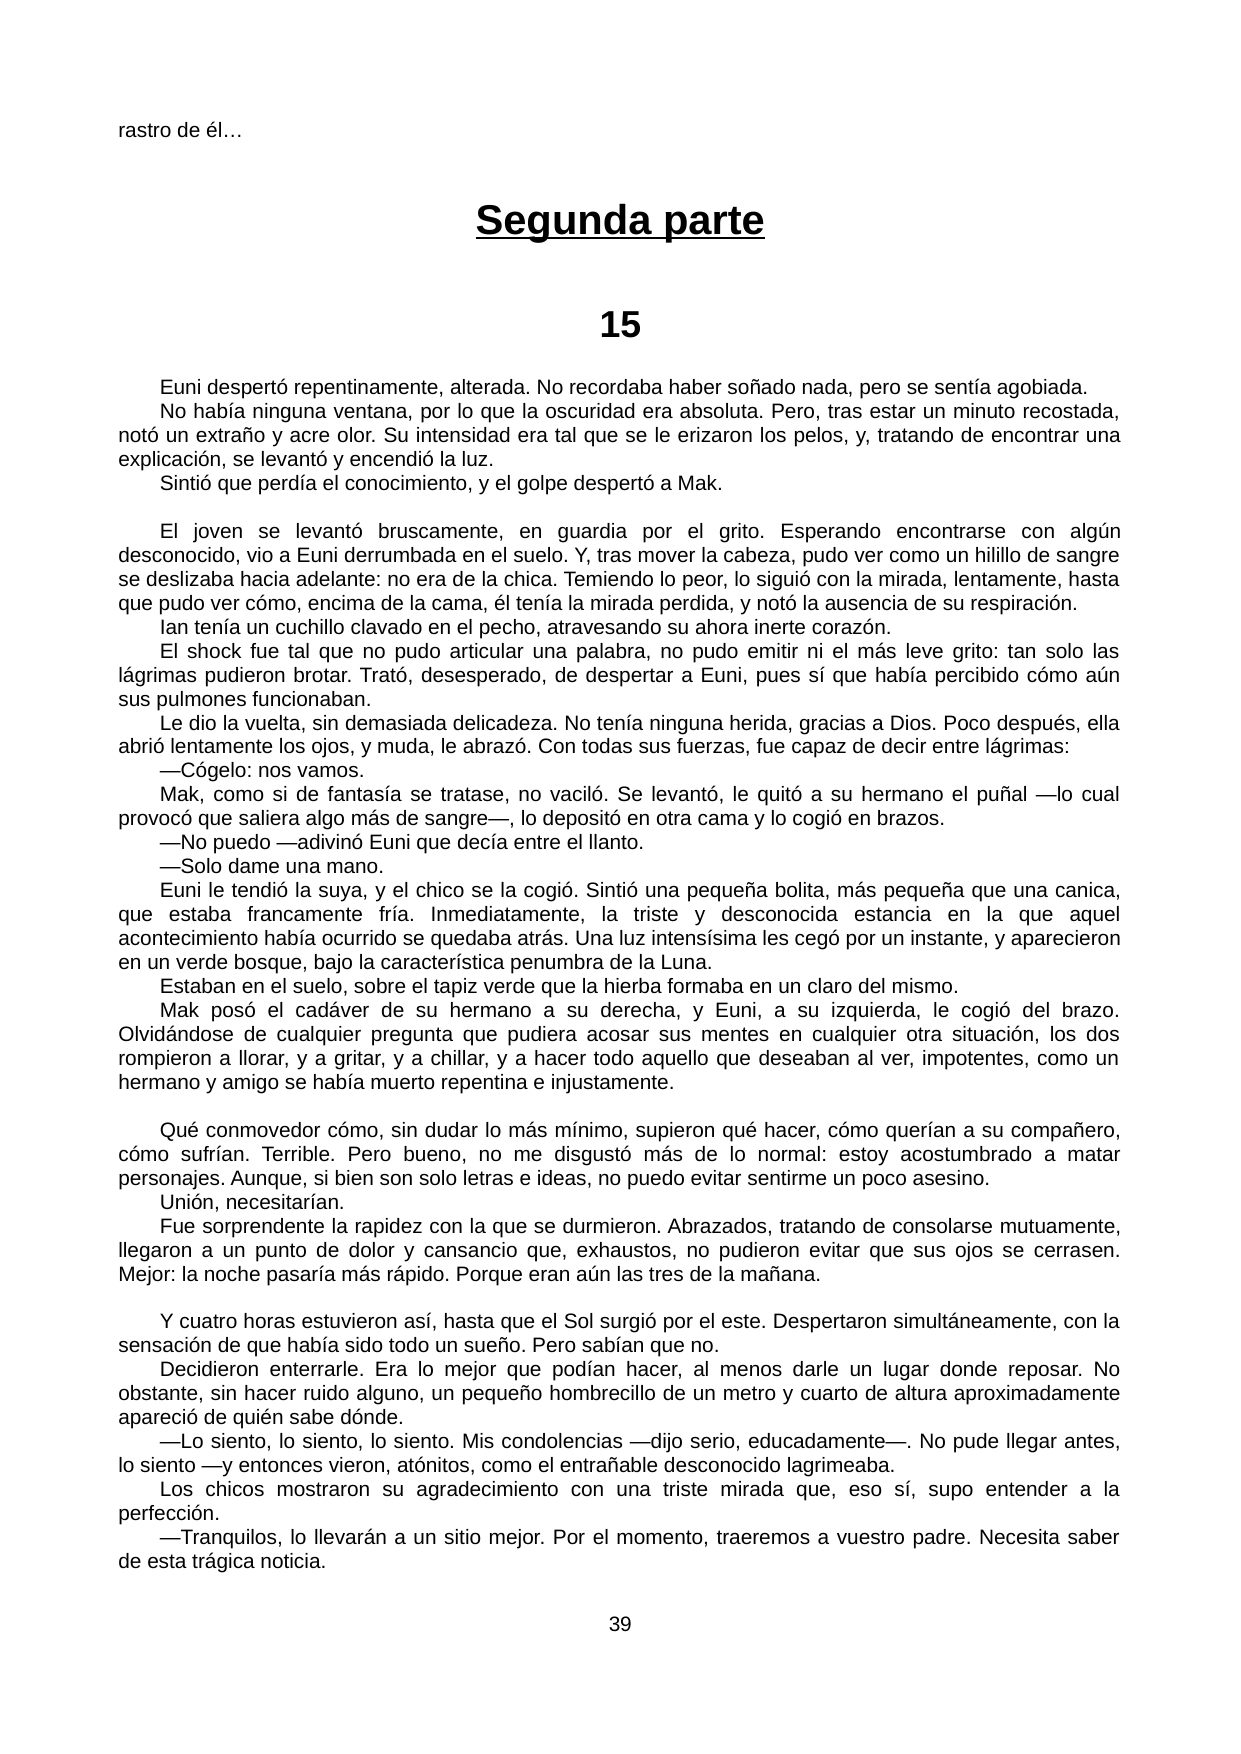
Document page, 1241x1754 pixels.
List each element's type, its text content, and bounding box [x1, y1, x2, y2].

subtitle Segunda parte [118, 196, 1122, 243]
text Ian tenía un cuchillo clavado en el pecho, atravesando su ahora inerte corazón. [118, 614, 1122, 638]
text Estaban en el suelo, sobre el tapiz verde que la hierba formaba en un claro del mismo. [118, 974, 1122, 998]
text Mak, como si de fantasía se tratase, no vaciló. Se levantó, le quitó a su hermano el puñal ―lo cual provocó que saliera algo más de sangre―, lo depositó en otra cama y lo cogió en brazos. [118, 782, 1122, 830]
text ―No puedo ―adivinó Euni que decía entre el llanto. [118, 830, 1122, 854]
text El joven se levantó bruscamente, en guardia por el grito. Esperando encontrarse con algún desconocido, vio a Euni derrumbada en el suelo. Y, tras mover la cabeza, pudo ver como un hilillo de sangre se deslizaba hacia adelante: no era de la chica. Temiendo lo peor, lo siguió con la mirada, lentamente, hasta que pudo ver cómo, encima de la cama, él tenía la mirada perdida, y notó la ausencia de su respiración. [118, 519, 1122, 614]
text ―Tranquilos, lo llevarán a un sitio mejor. Por el momento, traeremos a vuestro padre. Necesita saber de esta trágica noticia. [118, 1525, 1122, 1573]
subtitle 15 [118, 302, 1122, 346]
text Los chicos mostraron su agradecimiento con una triste mirada que, eso sí, supo entender a la perfección. [118, 1477, 1122, 1525]
text Y cuatro horas estuvieron así, hasta que el Sol surgió por el este. Despertaron simultáneamente, con la sensación de que había sido todo un sueño. Pero sabían que no. [118, 1309, 1122, 1357]
text ―Lo siento, lo siento, lo siento. Mis condolencias ―dijo serio, educadamente―. No pude llegar antes, lo siento ―y entonces vieron, atónitos, como el entrañable desconocido lagrimeaba. [118, 1429, 1122, 1477]
text Sintió que perdía el conocimiento, y el golpe despertó a Mak. [118, 471, 1122, 495]
text Le dio la vuelta, sin demasiada delicadeza. No tenía ninguna herida, gracias a Dios. Poco después, ella abrió lentamente los ojos, y muda, le abrazó. Con todas sus fuerzas, fue capaz de decir entre lágrimas: [118, 710, 1122, 758]
text Unión, necesitarían. [118, 1189, 1122, 1213]
text Decidieron enterrarle. Era lo mejor que podían hacer, al menos darle un lugar donde reposar. No obstante, sin hacer ruido alguno, un pequeño hombrecillo de un metro y cuarto de altura aproximadamente apareció de quién sabe dónde. [118, 1357, 1122, 1429]
text Euni despertó repentinamente, alterada. No recordaba haber soñado nada, pero se sentía agobiada. [118, 375, 1122, 399]
text Euni le tendió la suya, y el chico se la cogió. Sintió una pequeña bolita, más pequeña que una canica, que estaba francamente fría. Inmediatamente, la triste y desconocida estancia en la que aquel acontecimiento había ocurrido se quedaba atrás. Una luz intensísima les cegó por un instante, y aparecieron en un verde bosque, bajo la característica penumbra de la Luna. [118, 878, 1122, 974]
text Mak posó el cadáver de su hermano a su derecha, y Euni, a su izquierda, le cogió del brazo. Olvidándose de cualquier pregunta que pudiera acosar sus mentes en cualquier otra situación, los dos rompieron a llorar, y a gritar, y a chillar, y a hacer todo aquello que deseaban al ver, impotentes, como un hermano y amigo se había muerto repentina e injustamente. [118, 998, 1122, 1094]
text No había ninguna ventana, por lo que la oscuridad era absoluta. Pero, tras estar un minuto recostada, notó un extraño y acre olor. Su intensidad era tal que se le erizaron los pelos, y, tratando de encontrar una explicación, se levantó y encendió la luz. [118, 399, 1122, 471]
text Fue sorprendente la rapidez con la que se durmieron. Abrazados, tratando de consolarse mutuamente, llegaron a un punto de dolor y cansancio que, exhaustos, no pudieron evitar que sus ojos se cerrasen. Mejor: la noche pasaría más rápido. Porque eran aún las tres de la mañana. [118, 1213, 1122, 1285]
text ―Cógelo: nos vamos. [118, 758, 1122, 782]
text Qué conmovedor cómo, sin dudar lo más mínimo, supieron qué hacer, cómo querían a su compañero, cómo sufrían. Terrible. Pero bueno, no me disgustó más de lo normal: estoy acostumbrado a matar personajes. Aunque, si bien son solo letras e ideas, no puedo evitar sentirme un poco asesino. [118, 1118, 1122, 1189]
text ―Solo dame una mano. [118, 854, 1122, 878]
text rastro de él… [118, 118, 1122, 142]
text El shock fue tal que no pudo articular una palabra, no pudo emitir ni el más leve grito: tan solo las lágrimas pudieron brotar. Trató, desesperado, de despertar a Euni, pues sí que había percibido cómo aún sus pulmones funcionaban. [118, 638, 1122, 710]
